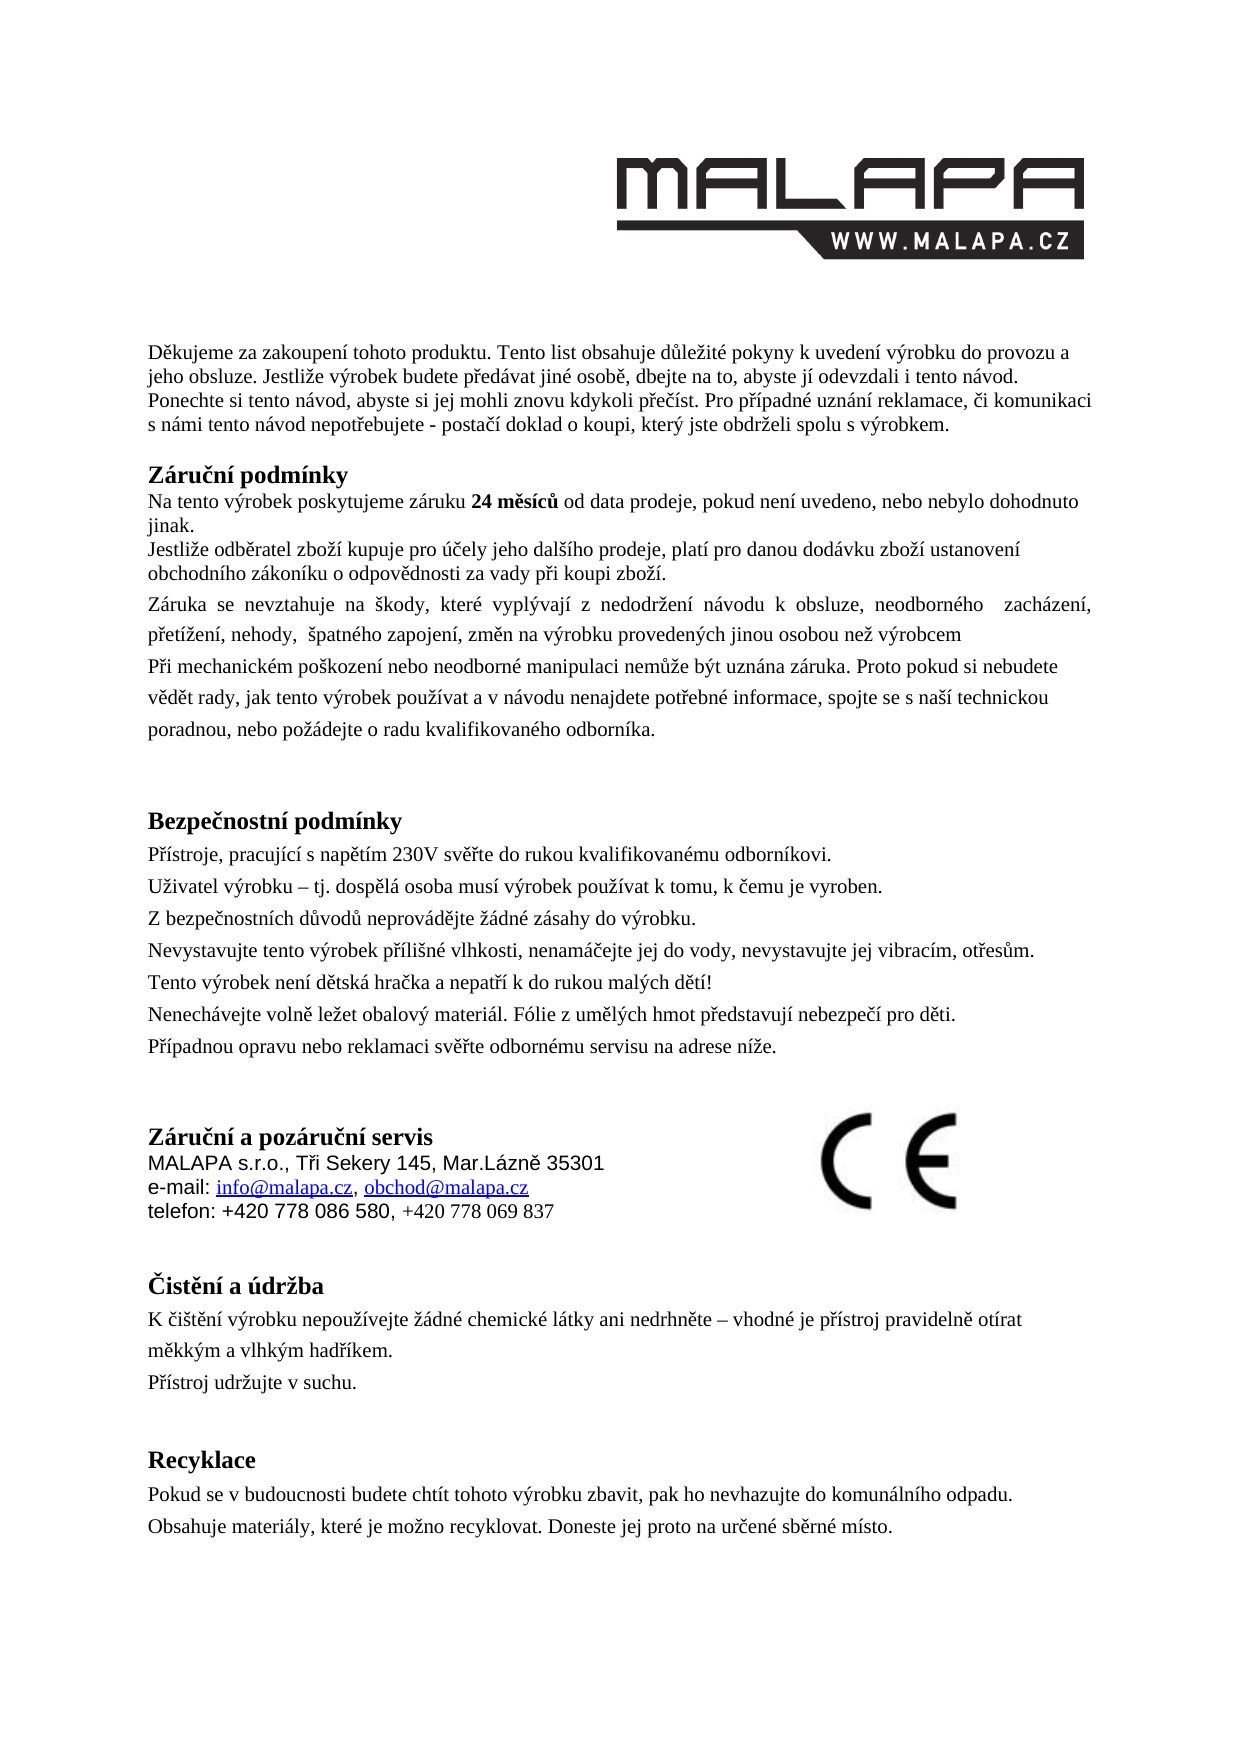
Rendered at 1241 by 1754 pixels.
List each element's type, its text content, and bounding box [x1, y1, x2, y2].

text Tento výrobek není dětská hračka a nepatří k do rukou malých dětí! [148, 962, 1093, 994]
text Pokud se v budoucnosti budete chtít tohoto výrobku zbavit, pak ho nevhazujte do komunálního odpadu. Obsahuje materiály, které je možno recyklovat. Doneste jej proto na určené sběrné místo. [148, 1474, 1093, 1538]
text Při mechanickém poškození nebo neodborné manipulaci nemůže být uznána záruka. Proto pokud si nebudete vědět rady, jak tento výrobek používat a v návodu nenajdete potřebné informace, spojte se s naší technickou poradnou, nebo požádejte o radu kvalifikovaného odborníka. [148, 646, 1093, 741]
text [967, 1151, 1093, 1174]
text Záruční podmínky [148, 460, 1093, 489]
text telefon: +420 778 086 580, +420 778 069 837 [148, 1199, 1093, 1223]
text Případnou opravu nebo reklamaci svěřte odbornému servisu na adrese níže. [148, 1026, 1093, 1058]
text Záruční a pozáruční servis [148, 1122, 811, 1151]
text [967, 1174, 1093, 1199]
text Uživatel výrobku – tj. dospělá osoba musí výrobek používat k tomu, k čemu je vyroben. [148, 866, 1093, 898]
text Záruka se nevztahuje na škody, které vyplývají z nedodržení návodu k obsluze, neodborného zacházení, přetížení, nehody, špatného zapojení, změn na výrobku provedených jinou osobou než výrobcem [148, 585, 1093, 646]
text Recyklace [148, 1442, 1093, 1474]
text Čistění a údržba [148, 1271, 1093, 1299]
picture [812, 1104, 966, 1218]
text Přístroje, pracující s napětím 230V svěřte do rukou kvalifikovanému odborníkovi. [148, 835, 1093, 866]
text Nenechávejte volně ležet obalový materiál. Fólie z umělých hmot představují nebezpečí pro děti. [148, 994, 1093, 1026]
text e-mail: info@malapa.cz, obchod@malapa.cz [148, 1174, 811, 1199]
text Z bezpečnostních důvodů neprovádějte žádné zásahy do výrobku. [148, 898, 1093, 930]
text Přístroj udržujte v suchu. [148, 1362, 1093, 1394]
text Nevystavujte tento výrobek přílišné vlhkosti, nenamáčejte jej do vody, nevystavujte jej vibracím, otřesům. [148, 930, 1093, 962]
text Jestliže odběratel zboží kupuje pro účely jeho dalšího prodeje, platí pro danou dodávku zboží ustanovení obchodního zákoníku o odpovědnosti za vady při koupi zboží. [148, 537, 1093, 585]
text MALAPA s.r.o., Tři Sekery 145, Mar.Lázně 35301 [148, 1151, 811, 1174]
text Na tento výrobek poskytujeme záruku 24 měsíců od data prodeje, pokud není uvedeno, nebo nebylo dohodnuto jinak. [148, 489, 1093, 537]
picture [614, 154, 1088, 263]
text Bezpečnostní podmínky [148, 803, 1093, 835]
text [967, 1122, 1093, 1151]
text Děkujeme za zakoupení tohoto produktu. Tento list obsahuje důležité pokyny k uvedení výrobku do provozu a jeho obsluze. Jestliže výrobek budete předávat jiné osobě, dbejte na to, abyste jí odevzdali i tento návod. Ponechte si tento návod, abyste si jej mohli znovu kdykoli přečíst. Pro případné uznání reklamace, či komunikaci s námi tento návod nepotřebujete - postačí doklad o koupi, který jste obdrželi spolu s výrobkem. [148, 340, 1093, 436]
text K čištění výrobku nepoužívejte žádné chemické látky ani nedrhněte – vhodné je přístroj pravidelně otírat měkkým a vlhkým hadříkem. [148, 1299, 1093, 1362]
